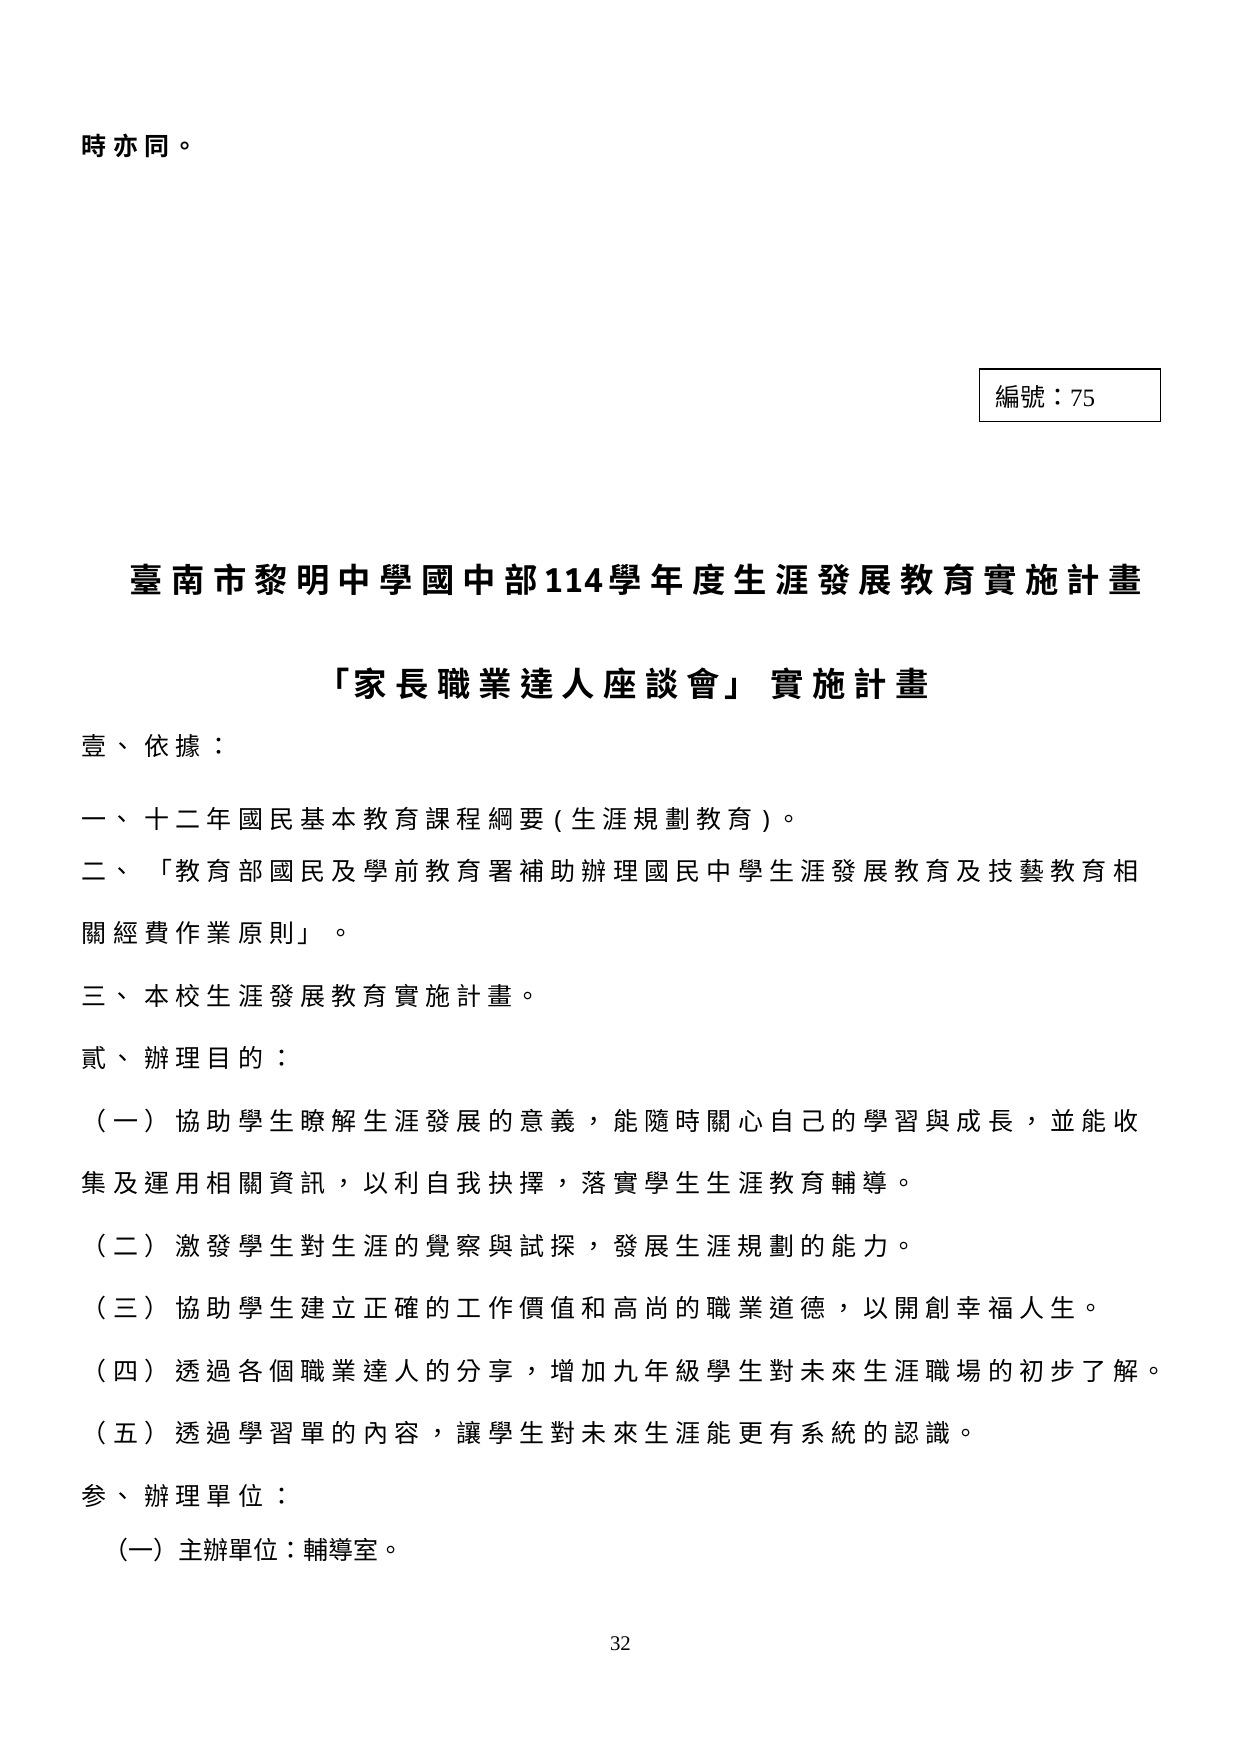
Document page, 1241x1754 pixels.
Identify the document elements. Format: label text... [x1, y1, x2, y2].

text （一）協助學生瞭解生涯發展的意義，能隨時關心自己的學習與成長，並能收集及運用相關資訊，以利自我抉擇，落實學生生涯教育輔導。 [78, 1078, 1162, 1203]
text （四）透過各個職業達人的分享，增加九年級學生對未來生涯職場的初步了解。 [78, 1328, 1162, 1390]
text （一）主辦單位：輔導室。 [78, 1523, 1162, 1569]
text 一、十二年國民基本教育課程綱要(生涯規劃教育)。 [78, 765, 1162, 828]
text 貳、辦理目的： [78, 1015, 1162, 1078]
text （五）透過學習單的內容，讓學生對未來生涯能更有系統的認識。 [78, 1390, 1162, 1453]
text 参、辦理單位： [78, 1453, 1162, 1515]
text 時亦同。 [78, 103, 1162, 165]
text 「家長職業達人座談會」實施計畫 [78, 640, 1162, 703]
text （三）協助學生建立正確的工作價值和高尚的職業道德，以開創幸福人生。 [78, 1265, 1162, 1328]
text 三、本校生涯發展教育實施計畫。 [78, 953, 1162, 1015]
text 臺南市黎明中學國中部114學年度生涯發展教育實施計畫―子計畫二 [108, 497, 1162, 622]
text 編號：75 [995, 377, 1145, 413]
text 壹、依據： [78, 703, 1162, 765]
text （二）激發學生對生涯的覺察與試探，發展生涯規劃的能力。 [78, 1203, 1162, 1265]
text 二、「教育部國民及學前教育署補助辦理國民中學生涯發展教育及技藝教育相關經費作業原則」。 [78, 828, 1162, 953]
